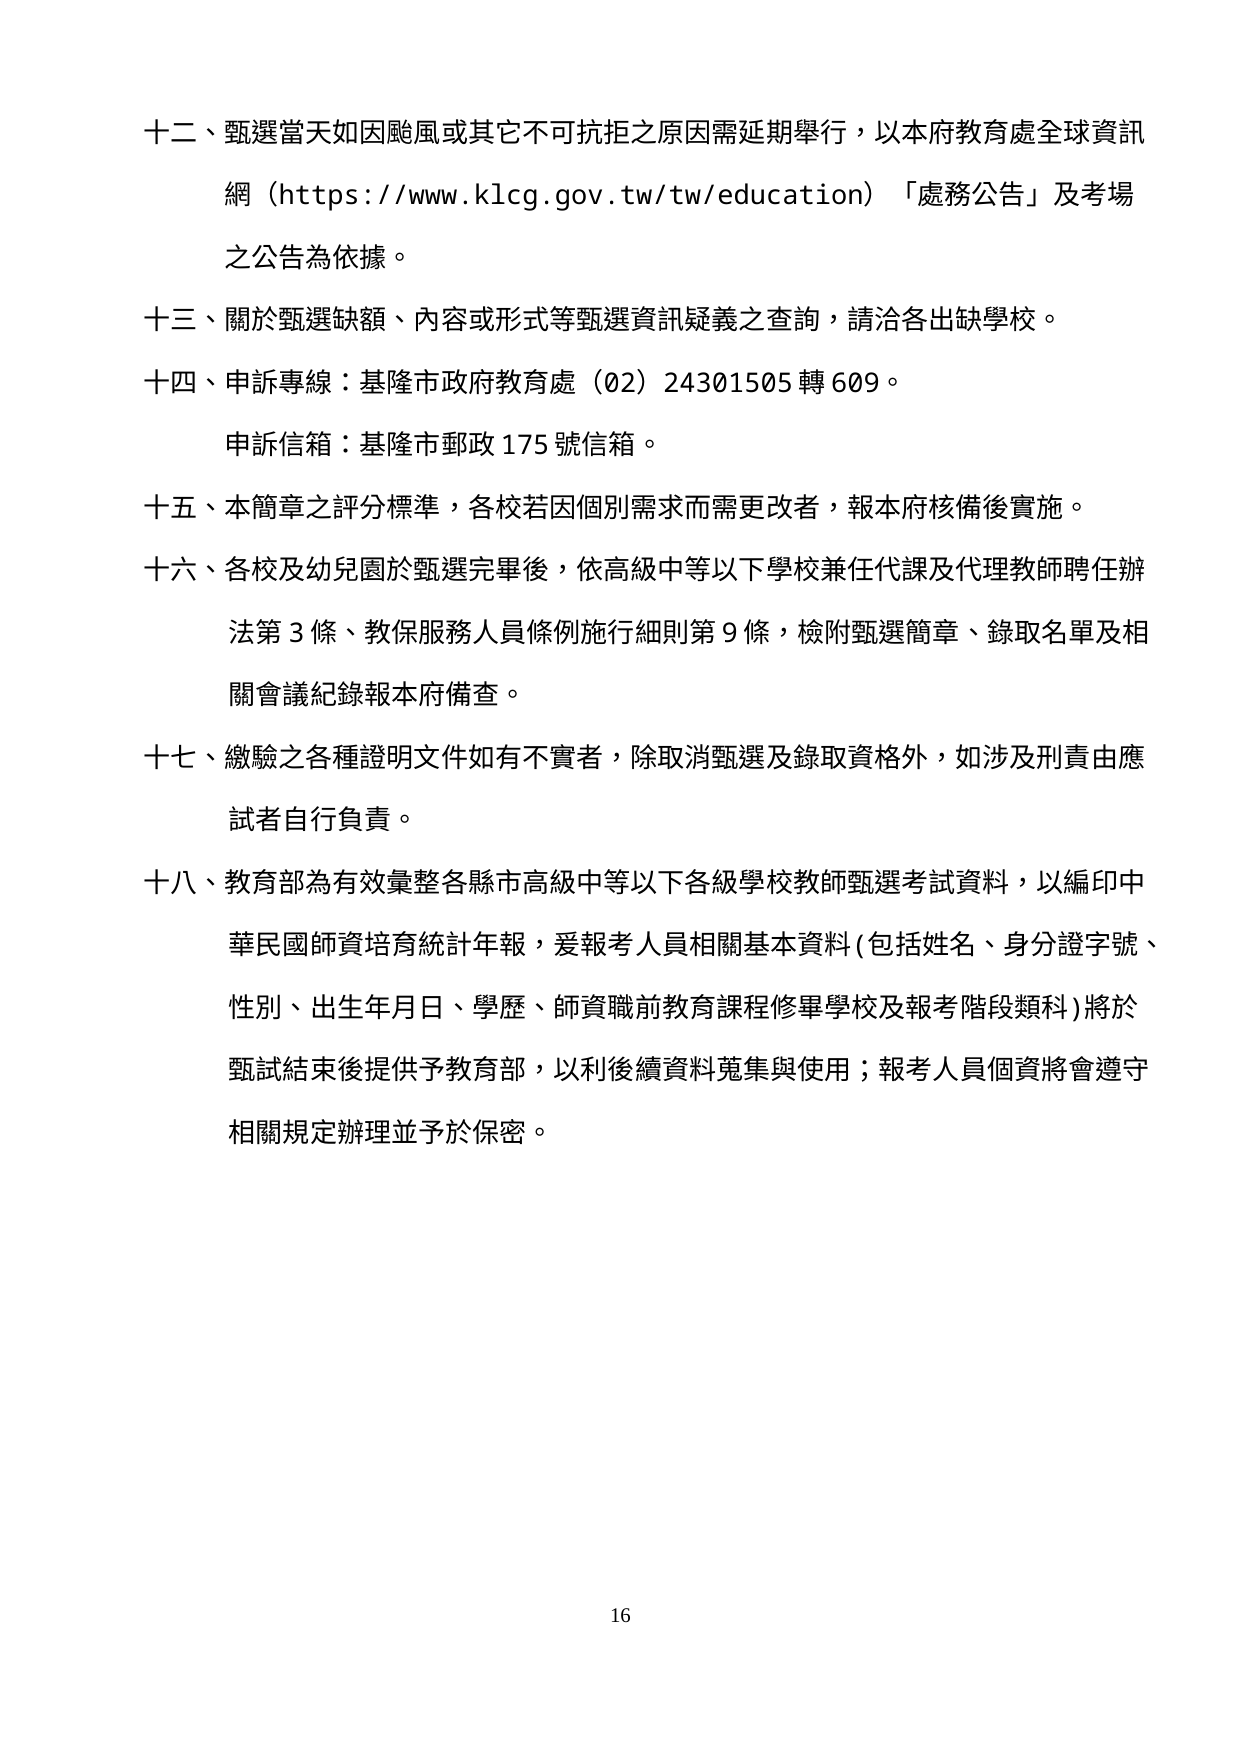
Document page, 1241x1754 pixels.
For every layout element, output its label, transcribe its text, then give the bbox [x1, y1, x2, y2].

text 十六、各校及幼兒園於甄選完畢後，依高級中等以下學校兼任代課及代理教師聘任辦法第3條、教保服務人員條例施行細則第9條，檢附甄選簡章、錄取名單及相關會議紀錄報本府備查。 [143, 526, 1152, 714]
text 十三、關於甄選缺額、內容或形式等甄選資訊疑義之查詢，請洽各出缺學校。 [143, 276, 1152, 339]
text 十八、教育部為有效彙整各縣市高級中等以下各級學校教師甄選考試資料，以編印中華民國師資培育統計年報，爰報考人員相關基本資料(包括姓名、身分證字號、性別、出生年月日、學歷、師資職前教育課程修畢學校及報考階段類科)將於甄試結束後提供予教育部，以利後續資料蒐集與使用；報考人員個資將會遵守相關規定辦理並予於保密。 [143, 839, 1152, 1151]
text 十五、本簡章之評分標準，各校若因個別需求而需更改者，報本府核備後實施。 [89, 464, 1152, 526]
text 十四、申訴專線：基隆市政府教育處（02）24301505轉609。 [143, 339, 1152, 401]
text 申訴信箱：基隆市郵政175號信箱。 [89, 401, 1152, 464]
text 十七、繳驗之各種證明文件如有不實者，除取消甄選及錄取資格外，如涉及刑責由應試者自行負責。 [143, 714, 1152, 839]
text 十二、甄選當天如因颱風或其它不可抗拒之原因需延期舉行，以本府教育處全球資訊網（https://www.klcg.gov.tw/tw/education）「處務公告」及考場之公告為依據。 [143, 89, 1152, 276]
